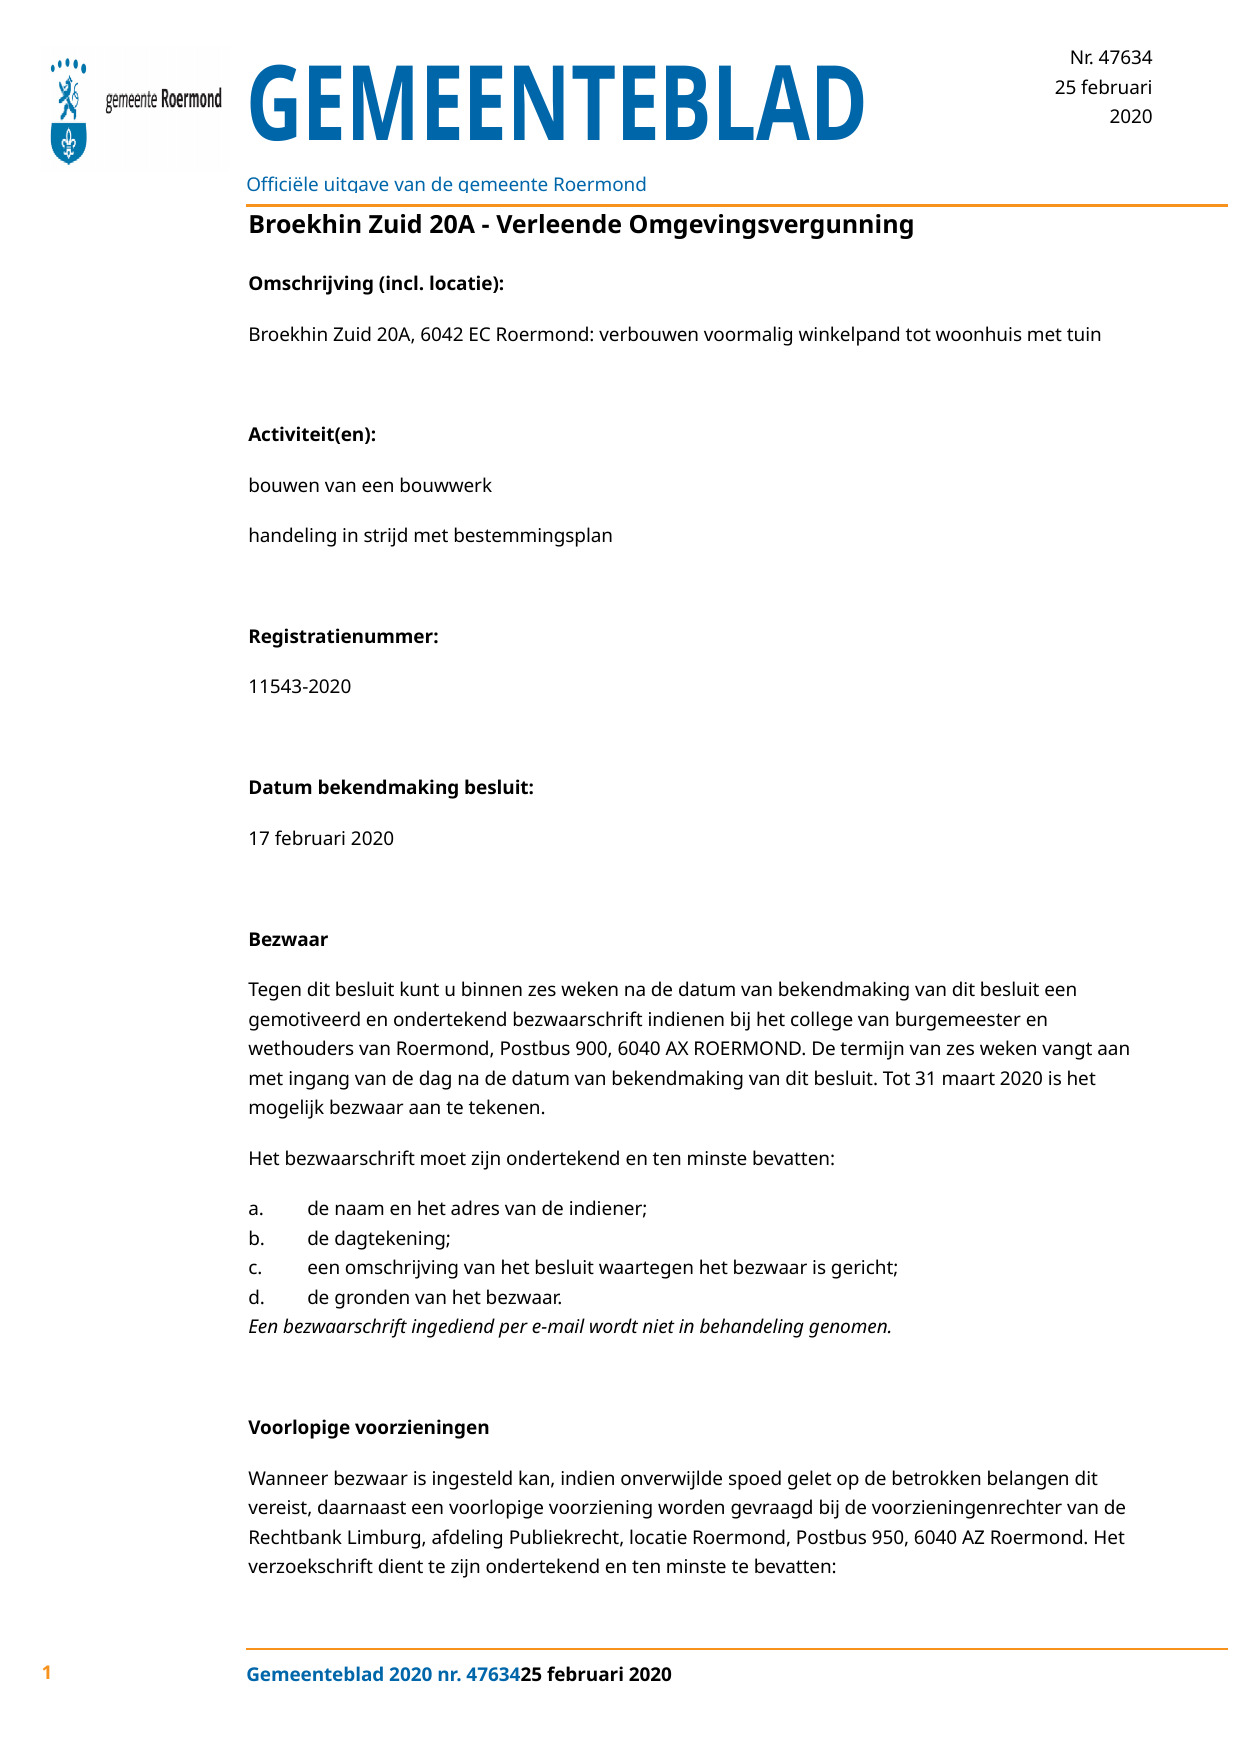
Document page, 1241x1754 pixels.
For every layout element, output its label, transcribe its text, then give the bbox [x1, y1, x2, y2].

text 11543-2020 [248, 674, 1152, 699]
text Registratienummer: [248, 623, 1152, 649]
text Broekhin Zuid 20A, 6042 EC Roermond: verbouwen voormalig winkelpand tot woonhuis met tuin [248, 321, 1152, 346]
list een omschrijving van het besluit waartegen het bezwaar is gericht; [248, 1254, 1152, 1280]
list de dagtekening; [248, 1225, 1152, 1251]
text Voorlopige voorzieningen [248, 1414, 1152, 1440]
text Omschrijving (incl. locatie): [248, 270, 1152, 296]
text Activiteit(en): [248, 422, 1152, 447]
text Het bezwaarschrift moet zijn ondertekend en ten minste bevatten: [248, 1145, 1152, 1171]
picture [41, 47, 231, 172]
text Een bezwaarschrift ingediend per e-mail wordt niet in behandeling genomen. [248, 1314, 1152, 1339]
text handeling in strijd met bestemmingsplan [248, 522, 1152, 548]
list de naam en het adres van de indiener; [248, 1195, 1152, 1221]
text Tegen dit besluit kunt u binnen zes weken na de datum van bekendmaking van dit besluit een gemotiveerd en ondertekend bezwaarschrift indienen bij het college van burgemeester en wethouders van Roermond, Postbus 900, 6040 AX ROERMOND. De termijn van zes weken vangt aan met ingang van de dag na de datum van bekendmaking van dit besluit. Tot 31 maart 2020 is het mogelijk bezwaar aan te tekenen. [248, 976, 1152, 1120]
text Wanneer bezwaar is ingesteld kan, indien onverwijlde spoed gelet op de betrokken belangen dit vereist, daarnaast een voorlopige voorziening worden gevraagd bij de voorzieningenrechter van de Rechtbank Limburg, afdeling Publiekrecht, locatie Roermond, Postbus 950, 6040 AZ Roermond. Het verzoekschrift dient te zijn ondertekend en ten minste te bevatten: [248, 1465, 1152, 1579]
list de gronden van het bezwaar. [248, 1284, 1152, 1310]
text Broekhin Zuid 20A - Verleende Omgevingsvergunning [248, 207, 1152, 241]
text 17 februari 2020 [248, 825, 1152, 851]
text Bezwaar [248, 926, 1152, 951]
text bouwen van een bouwwerk [248, 472, 1152, 498]
text Datum bekendmaking besluit: [248, 774, 1152, 800]
